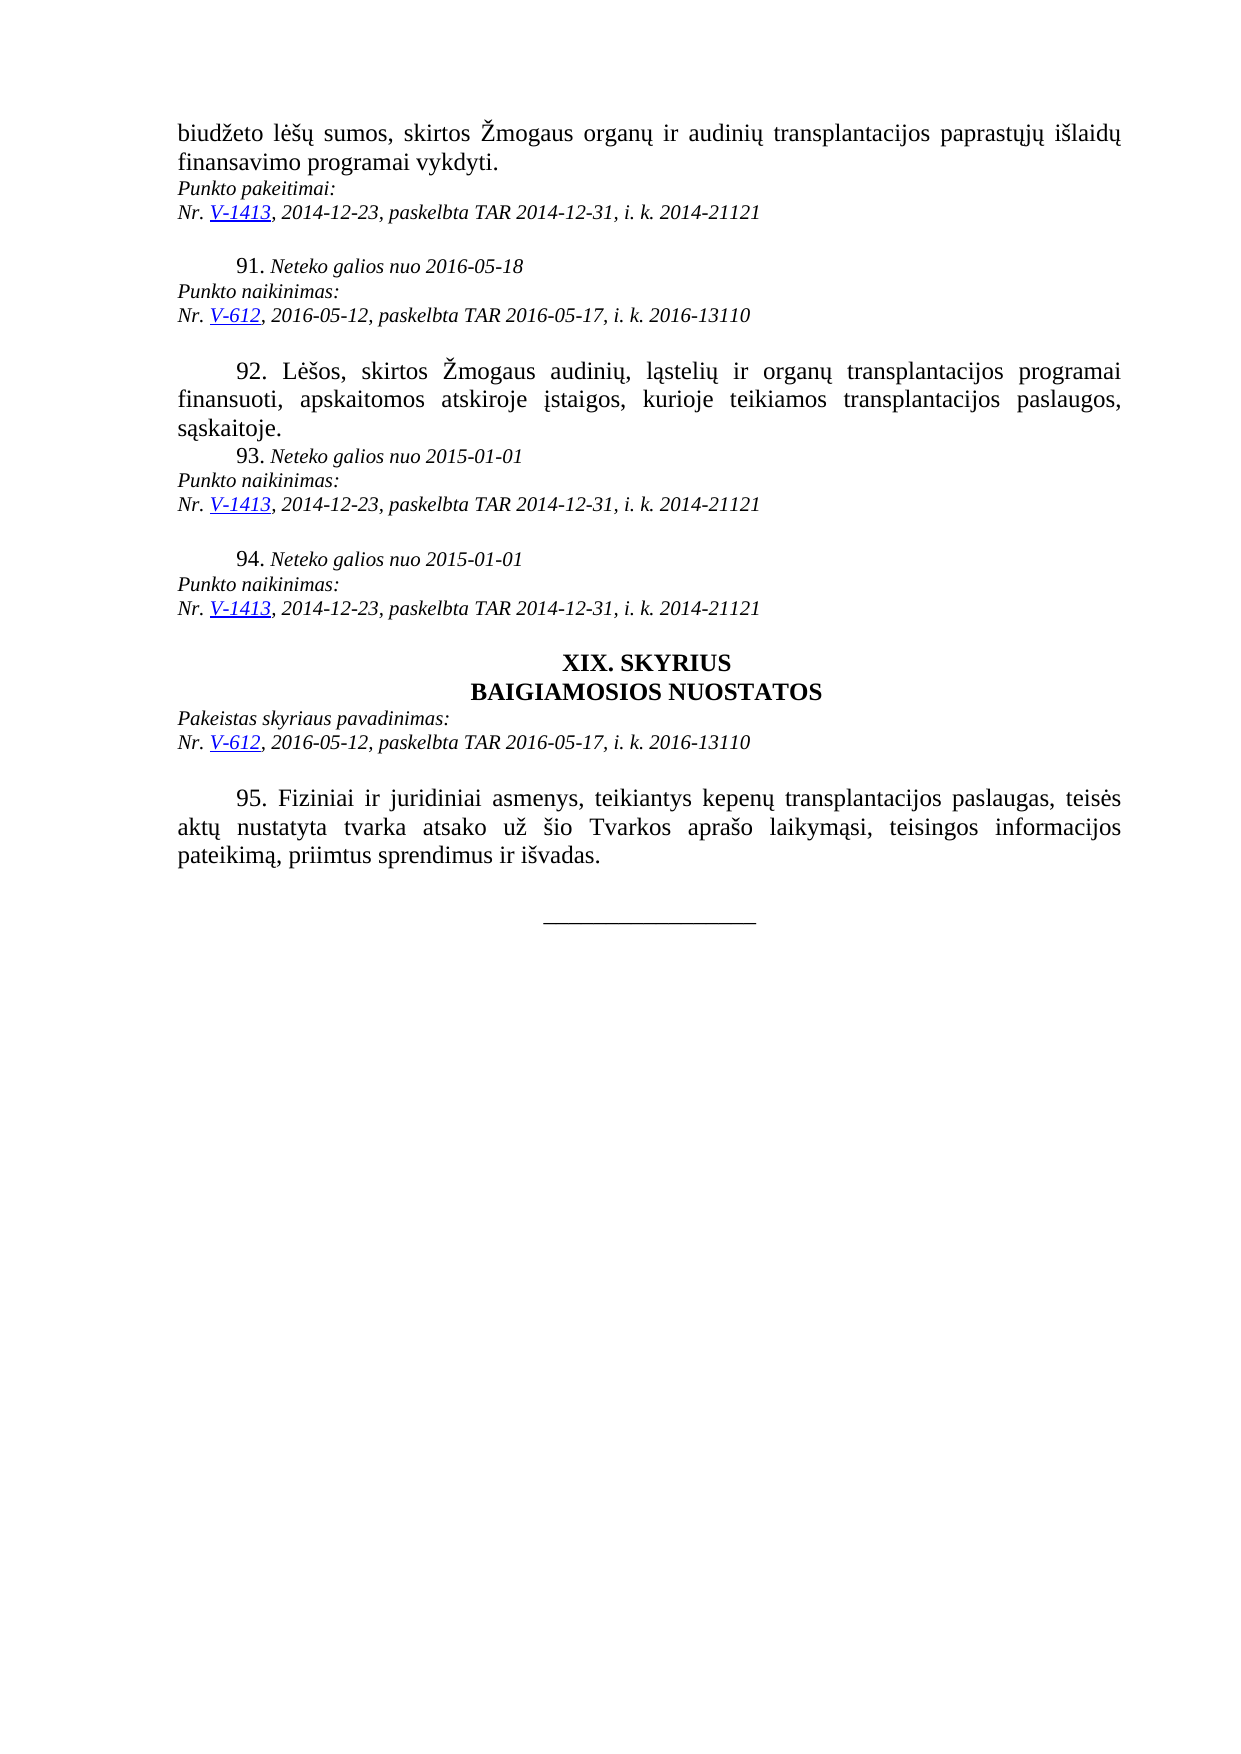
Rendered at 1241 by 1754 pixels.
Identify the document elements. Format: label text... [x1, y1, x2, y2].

text Punkto naikinimas: [177, 468, 1122, 492]
text 95. Fiziniai ir juridiniai asmenys, teikiantys kepenų transplantacijos paslaugas, teisės aktų nustatyta tvarka atsako už šio Tvarkos aprašo laikymąsi, teisingos informacijos pateikimą, priimtus sprendimus ir išvadas. [177, 783, 1122, 869]
text biudžeto lėšų sumos, skirtos Žmogaus organų ir audinių transplantacijos paprastųjų išlaidų finansavimo programai vykdyti. [177, 118, 1122, 176]
text 92. Lėšos, skirtos Žmogaus audinių, ląstelių ir organų transplantacijos programai finansuoti, apskaitomos atskiroje įstaigos, kurioje teikiamos transplantacijos paslaugos, sąskaitoje. [177, 356, 1122, 442]
text 93. Neteko galios nuo 2015-01-01 [177, 442, 1122, 468]
text Pakeistas skyriaus pavadinimas: [177, 706, 1122, 730]
text Nr. V-1413, 2014-12-23, paskelbta TAR 2014-12-31, i. k. 2014-21121 [177, 492, 1122, 516]
text Nr. V-612, 2016-05-12, paskelbta TAR 2016-05-17, i. k. 2016-13110 [177, 730, 1122, 754]
text Nr. V-1413, 2014-12-23, paskelbta TAR 2014-12-31, i. k. 2014-21121 [177, 200, 1122, 224]
text XIX. SKYRIUS BAIGIAMOSIOS NUOSTATOS [177, 648, 1122, 706]
text 94. Neteko galios nuo 2015-01-01 [177, 545, 1122, 572]
text Punkto naikinimas: [177, 572, 1122, 596]
text _________________ [177, 898, 1122, 927]
text Punkto pakeitimai: [177, 176, 1122, 200]
text Punkto naikinimas: [177, 279, 1122, 303]
text 91. Neteko galios nuo 2016-05-18 [177, 252, 1122, 279]
text Nr. V-1413, 2014-12-23, paskelbta TAR 2014-12-31, i. k. 2014-21121 [177, 596, 1122, 620]
text Nr. V-612, 2016-05-12, paskelbta TAR 2016-05-17, i. k. 2016-13110 [177, 303, 1122, 327]
